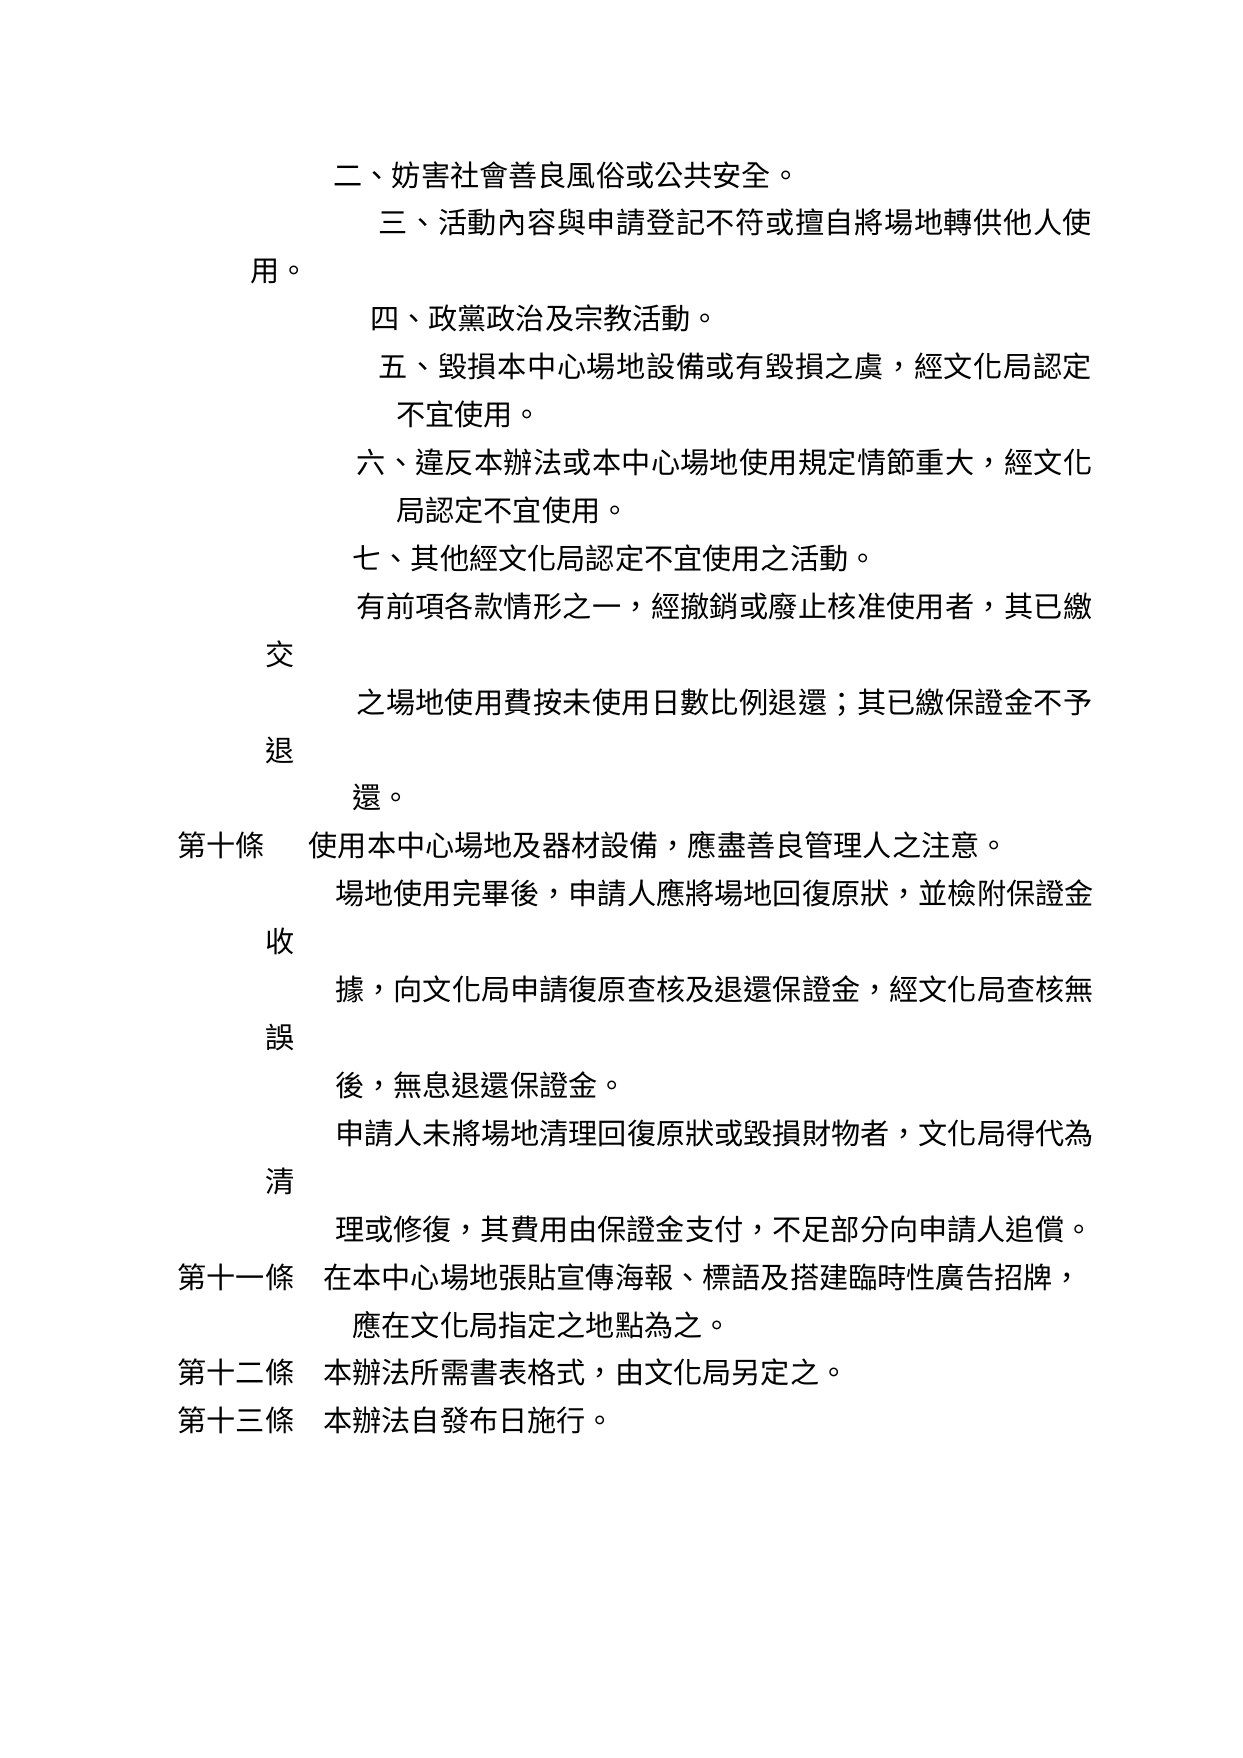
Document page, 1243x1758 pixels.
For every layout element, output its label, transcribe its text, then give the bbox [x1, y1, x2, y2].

text 四、政黨政治及宗教活動。 [177, 291, 1094, 339]
text 第十條 使用本中心場地及器材設備，應盡善良管理人之注意。 [177, 818, 1094, 866]
text 二、妨害社會善良風俗或公共安全。 [246, 148, 1094, 196]
text 六、違反本辦法或本中心場地使用規定情節重大，經文化局認定不宜使用。 [177, 435, 1094, 531]
text 七、其他經文化局認定不宜使用之活動。 [177, 531, 1094, 579]
text 三、活動內容與申請登記不符或擅自將場地轉供他人使用。 [177, 196, 1094, 291]
text 理或修復，其費用由保證金支付，不足部分向申請人追償。 [177, 1202, 1094, 1250]
text 第十三條 本辦法自發布日施行。 [177, 1393, 1094, 1441]
text 應在文化局指定之地點為之。 [177, 1298, 1094, 1346]
text 申請人未將場地清理回復原狀或毀損財物者，文化局得代為清 [177, 1106, 1094, 1202]
text 還。 [177, 771, 1094, 818]
text 有前項各款情形之一，經撤銷或廢止核准使用者，其已繳交 [177, 579, 1094, 675]
text 之場地使用費按未使用日數比例退還；其已繳保證金不予退 [177, 675, 1094, 771]
text 第十二條 本辦法所需書表格式，由文化局另定之。 [177, 1346, 1094, 1393]
text 第十一條 在本中心場地張貼宣傳海報、標語及搭建臨時性廣告招牌， [177, 1250, 1094, 1298]
text 場地使用完畢後，申請人應將場地回復原狀，並檢附保證金收 [177, 866, 1094, 962]
text 後，無息退還保證金。 [177, 1058, 1094, 1106]
text 五、毀損本中心場地設備或有毀損之虞，經文化局認定不宜使用。 [177, 339, 1094, 435]
text 據，向文化局申請復原查核及退還保證金，經文化局查核無誤 [177, 962, 1094, 1058]
